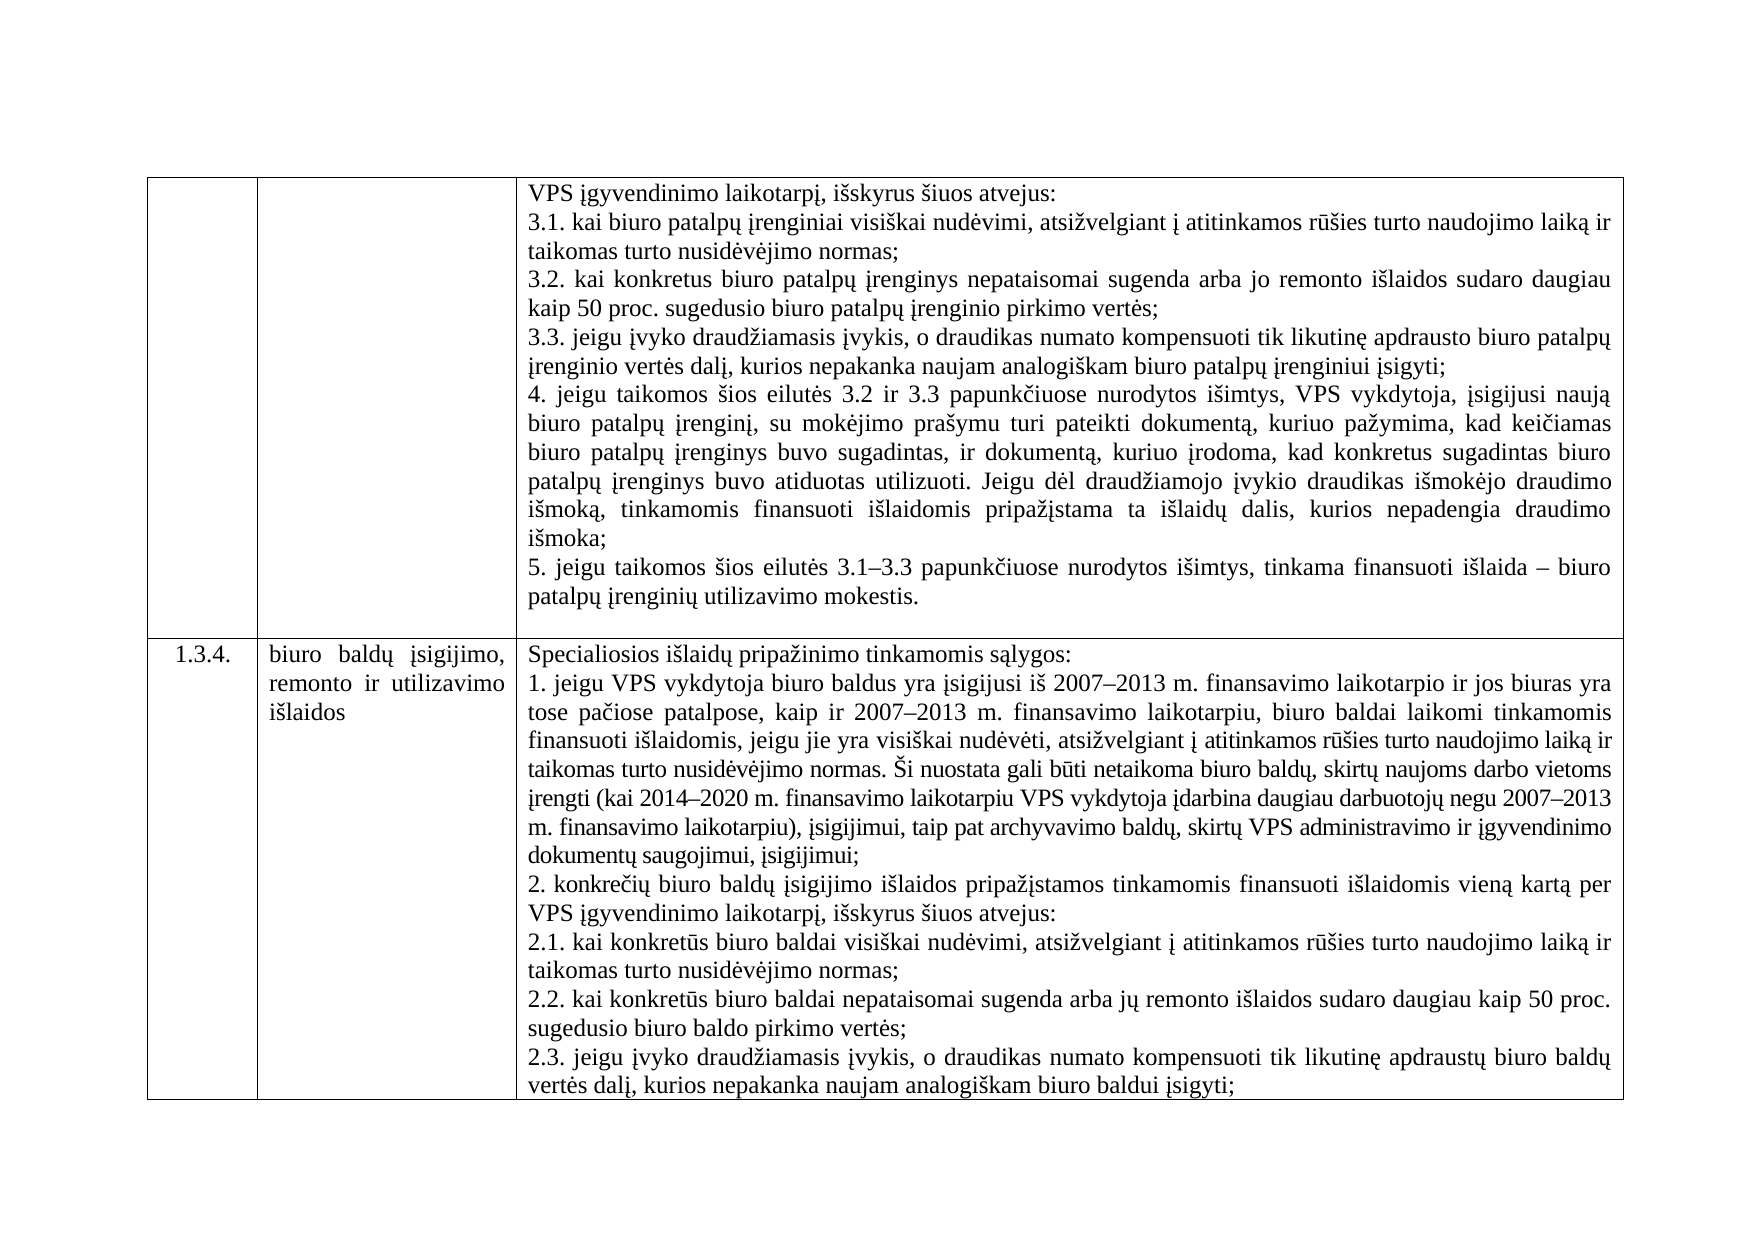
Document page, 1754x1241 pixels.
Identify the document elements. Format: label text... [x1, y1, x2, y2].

table_cell [258, 178, 516, 638]
table_cell Specialiosios išlaidų pripažinimo tinkamomis sąlygos: 1. jeigu VPS vykdytoja biuro baldus yra įsigijusi iš 2007–2013 m. finansavimo laikotarpio ir jos biuras yra tose pačiose patalpose, kaip ir 2007–2013 m. finansavimo laikotarpiu, biuro baldai laikomi tinkamomis finansuoti išlaidomis, jeigu jie yra visiškai nudėvėti, atsižvelgiant į atitinkamos rūšies turto naudojimo laiką ir taikomas turto nusidėvėjimo normas. Ši nuostata gali būti netaikoma biuro baldų, skirtų naujoms darbo vietoms įrengti (kai 2014–2020 m. finansavimo laikotarpiu VPS vykdytoja įdarbina daugiau darbuotojų negu 2007–2013 m. finansavimo laikotarpiu), įsigijimui, taip pat archyvavimo baldų, skirtų VPS administravimo ir įgyvendinimo dokumentų saugojimui, įsigijimui; 2. konkrečių biuro baldų įsigijimo išlaidos pripažįstamos tinkamomis finansuoti išlaidomis vieną kartą per VPS įgyvendinimo laikotarpį, išskyrus šiuos atvejus: 2.1. kai konkretūs biuro baldai visiškai nudėvimi, atsižvelgiant į atitinkamos rūšies turto naudojimo laiką ir taikomas turto nusidėvėjimo normas; 2.2. kai konkretūs biuro baldai nepataisomai sugenda arba jų remonto išlaidos sudaro daugiau kaip 50 proc. sugedusio biuro baldo pirkimo vertės; 2.3. jeigu įvyko draudžiamasis įvykis, o draudikas numato kompensuoti tik likutinę apdraustų biuro baldų vertės dalį, kurios nepakanka naujam analogiškam biuro baldui įsigyti; [517, 639, 1623, 1099]
table_cell 1.3.4. [148, 639, 257, 1099]
table_cell biuro baldų įsigijimo, remonto ir utilizavimo išlaidos [258, 639, 516, 1099]
table_cell [148, 178, 257, 638]
table_cell VPS įgyvendinimo laikotarpį, išskyrus šiuos atvejus: 3.1. kai biuro patalpų įrenginiai visiškai nudėvimi, atsižvelgiant į atitinkamos rūšies turto naudojimo laiką ir taikomas turto nusidėvėjimo normas; 3.2. kai konkretus biuro patalpų įrenginys nepataisomai sugenda arba jo remonto išlaidos sudaro daugiau kaip 50 proc. sugedusio biuro patalpų įrenginio pirkimo vertės; 3.3. jeigu įvyko draudžiamasis įvykis, o draudikas numato kompensuoti tik likutinę apdrausto biuro patalpų įrenginio vertės dalį, kurios nepakanka naujam analogiškam biuro patalpų įrenginiui įsigyti; 4. jeigu taikomos šios eilutės 3.2 ir 3.3 papunkčiuose nurodytos išimtys, VPS vykdytoja, įsigijusi naują biuro patalpų įrenginį, su mokėjimo prašymu turi pateikti dokumentą, kuriuo pažymima, kad keičiamas biuro patalpų įrenginys buvo sugadintas, ir dokumentą, kuriuo įrodoma, kad konkretus sugadintas biuro patalpų įrenginys buvo atiduotas utilizuoti. Jeigu dėl draudžiamojo įvykio draudikas išmokėjo draudimo išmoką, tinkamomis finansuoti išlaidomis pripažįstama ta išlaidų dalis, kurios nepadengia draudimo išmoka; 5. jeigu taikomos šios eilutės 3.1–3.3 papunkčiuose nurodytos išimtys, tinkama finansuoti išlaida – biuro patalpų įrenginių utilizavimo mokestis. [517, 178, 1623, 638]
